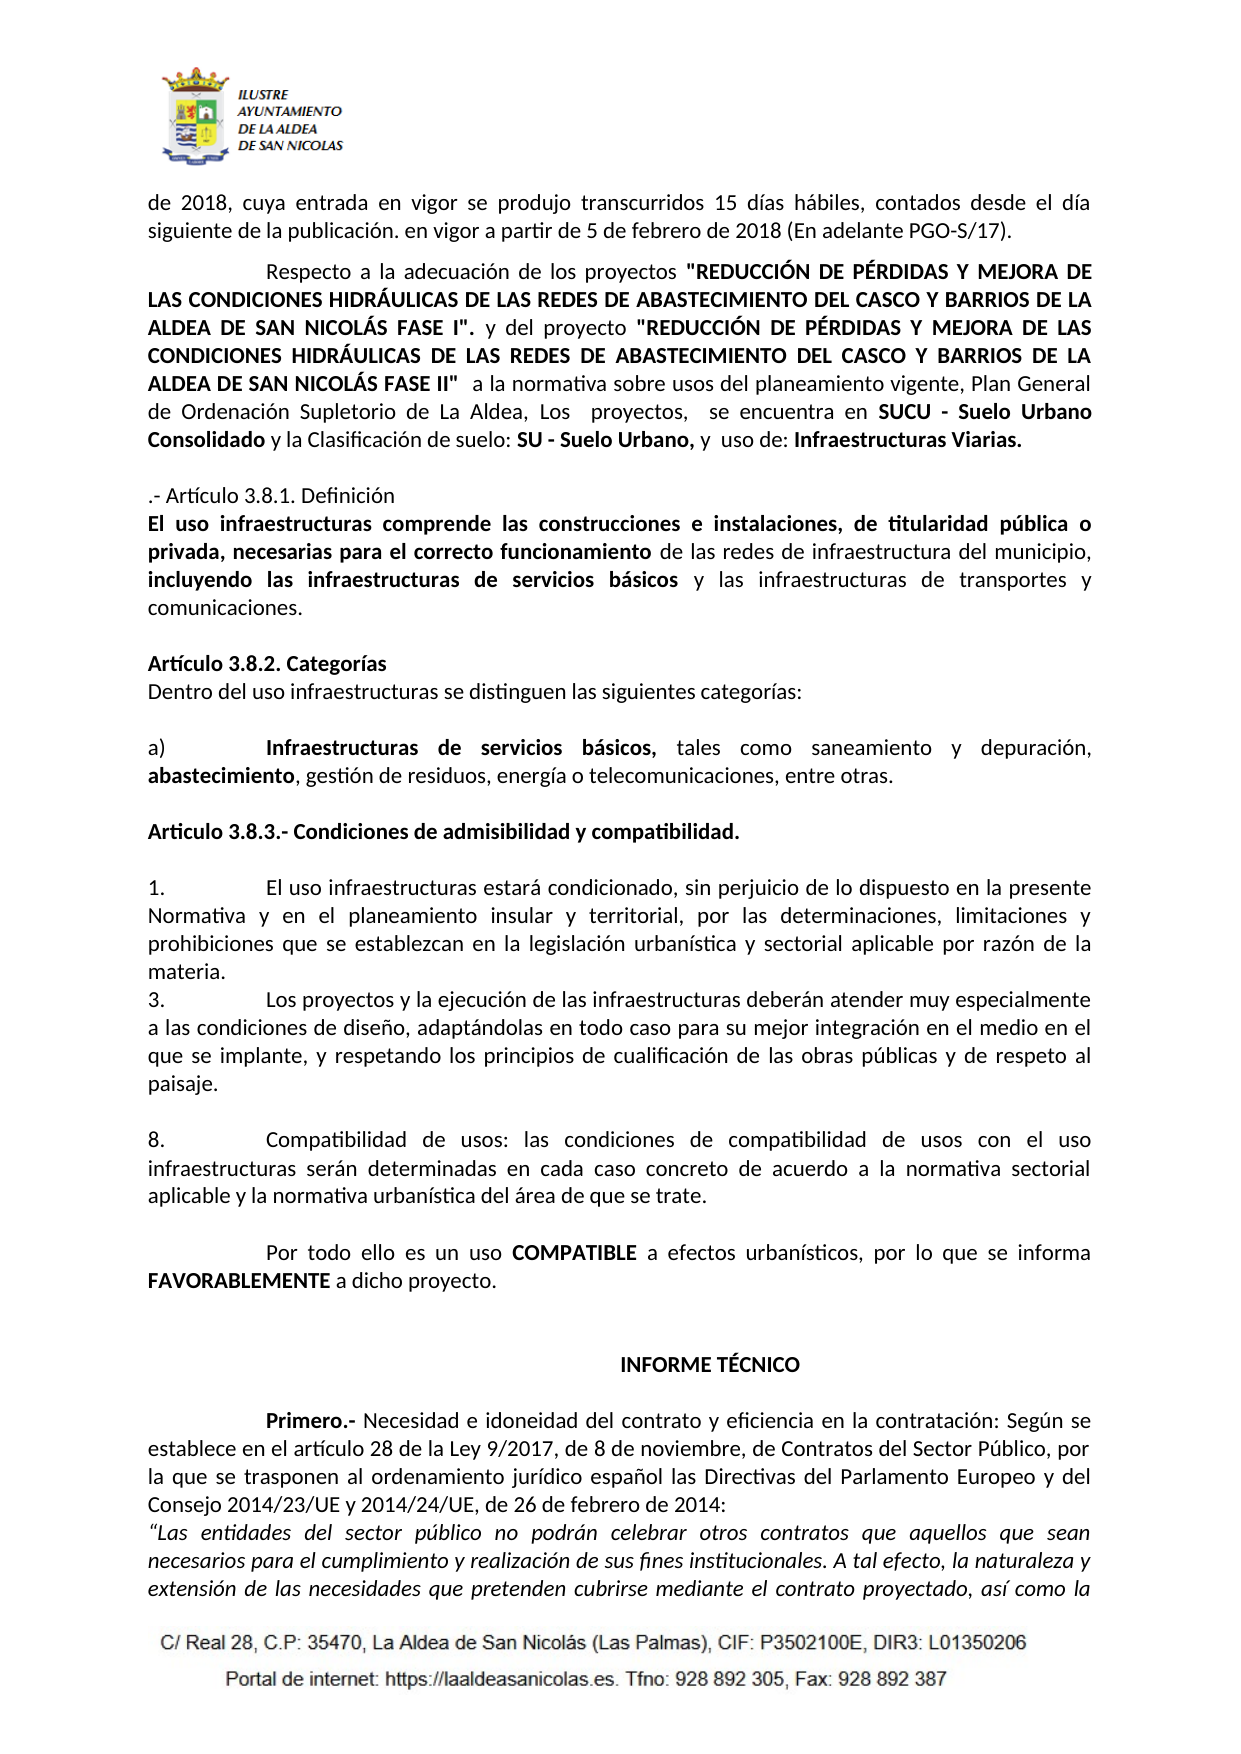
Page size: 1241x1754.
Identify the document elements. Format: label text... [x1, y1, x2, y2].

text Por todo ello es un uso COMPATIBLE a efectos urbanísticos, por lo que se informa FAVORABLEMENTE a dicho proyecto. [148, 1238, 1093, 1294]
text de 2018, cuya entrada en vigor se produjo transcurridos 15 días hábiles, contados desde el día siguiente de la publicación. en vigor a partir de 5 de febrero de 2018 (En adelante PGO-S/17). [148, 188, 1093, 244]
text Dentro del uso infraestructuras se distinguen las siguientes categorías: [148, 677, 1093, 705]
text El uso infraestructuras comprende las construcciones e instalaciones, de titularidad pública o privada, necesarias para el correcto funcionamiento de las redes de infraestructura del municipio, incluyendo las infraestructuras de servicios básicos y las infraestructuras de transportes y comunicaciones. [148, 509, 1093, 621]
text Primero.- Necesidad e idoneidad del contrato y eficiencia en la contratación: Según se establece en el artículo 28 de la Ley 9/2017, de 8 de noviembre, de Contratos del Sector Público, por la que se trasponen al ordenamiento jurídico español las Directivas del Parlamento Europeo y del Consejo 2014/23/UE y 2014/24/UE, de 26 de febrero de 2014: [148, 1406, 1093, 1518]
text Respecto a la adecuación de los proyectos "REDUCCIÓN DE PÉRDIDAS Y MEJORA DE LAS CONDICIONES HIDRÁULICAS DE LAS REDES DE ABASTECIMIENTO DEL CASCO Y BARRIOS DE LA ALDEA DE SAN NICOLÁS FASE I". y del proyecto "REDUCCIÓN DE PÉRDIDAS Y MEJORA DE LAS CONDICIONES HIDRÁULICAS DE LAS REDES DE ABASTECIMIENTO DEL CASCO Y BARRIOS DE LA ALDEA DE SAN NICOLÁS FASE II" a la normativa sobre usos del planeamiento vigente, Plan General de Ordenación Supletorio de La Aldea, Los proyectos, se encuentra en SUCU - Suelo Urbano Consolidado y la Clasificación de suelo: SU - Suelo Urbano, y uso de: Infraestructuras Viarias. [148, 257, 1093, 453]
text INFORME TÉCNICO [148, 1350, 1093, 1378]
text “Las entidades del sector público no podrán celebrar otros contratos que aquellos que sean necesarios para el cumplimiento y realización de sus fines institucionales. A tal efecto, la naturaleza y extensión de las necesidades que pretenden cubrirse mediante el contrato proyectado, así como la [148, 1518, 1093, 1602]
picture [148, 1626, 1034, 1695]
text 1. El uso infraestructuras estará condicionado, sin perjuicio de lo dispuesto en la presente Normativa y en el planeamiento insular y territorial, por las determinaciones, limitaciones y prohibiciones que se establezcan en la legislación urbanística y sectorial aplicable por razón de la materia. [148, 873, 1093, 986]
picture [148, 59, 359, 173]
text .- Artículo 3.8.1. Definición [148, 481, 1093, 509]
text Artículo 3.8.2. Categorías [148, 649, 1093, 677]
text a) Infraestructuras de servicios básicos, tales como saneamiento y depuración, abastecimiento, gestión de residuos, energía o telecomunicaciones, entre otras. [148, 733, 1093, 789]
text 8. Compatibilidad de usos: las condiciones de compatibilidad de usos con el uso infraestructuras serán determinadas en cada caso concreto de acuerdo a la normativa sectorial aplicable y la normativa urbanística del área de que se trate. [148, 1126, 1093, 1210]
text 3. Los proyectos y la ejecución de las infraestructuras deberán atender muy especialmente a las condiciones de diseño, adaptándolas en todo caso para su mejor integración en el medio en el que se implante, y respetando los principios de cualificación de las obras públicas y de respeto al paisaje. [148, 986, 1093, 1098]
text Articulo 3.8.3.- Condiciones de admisibilidad y compatibilidad. [148, 817, 1093, 845]
